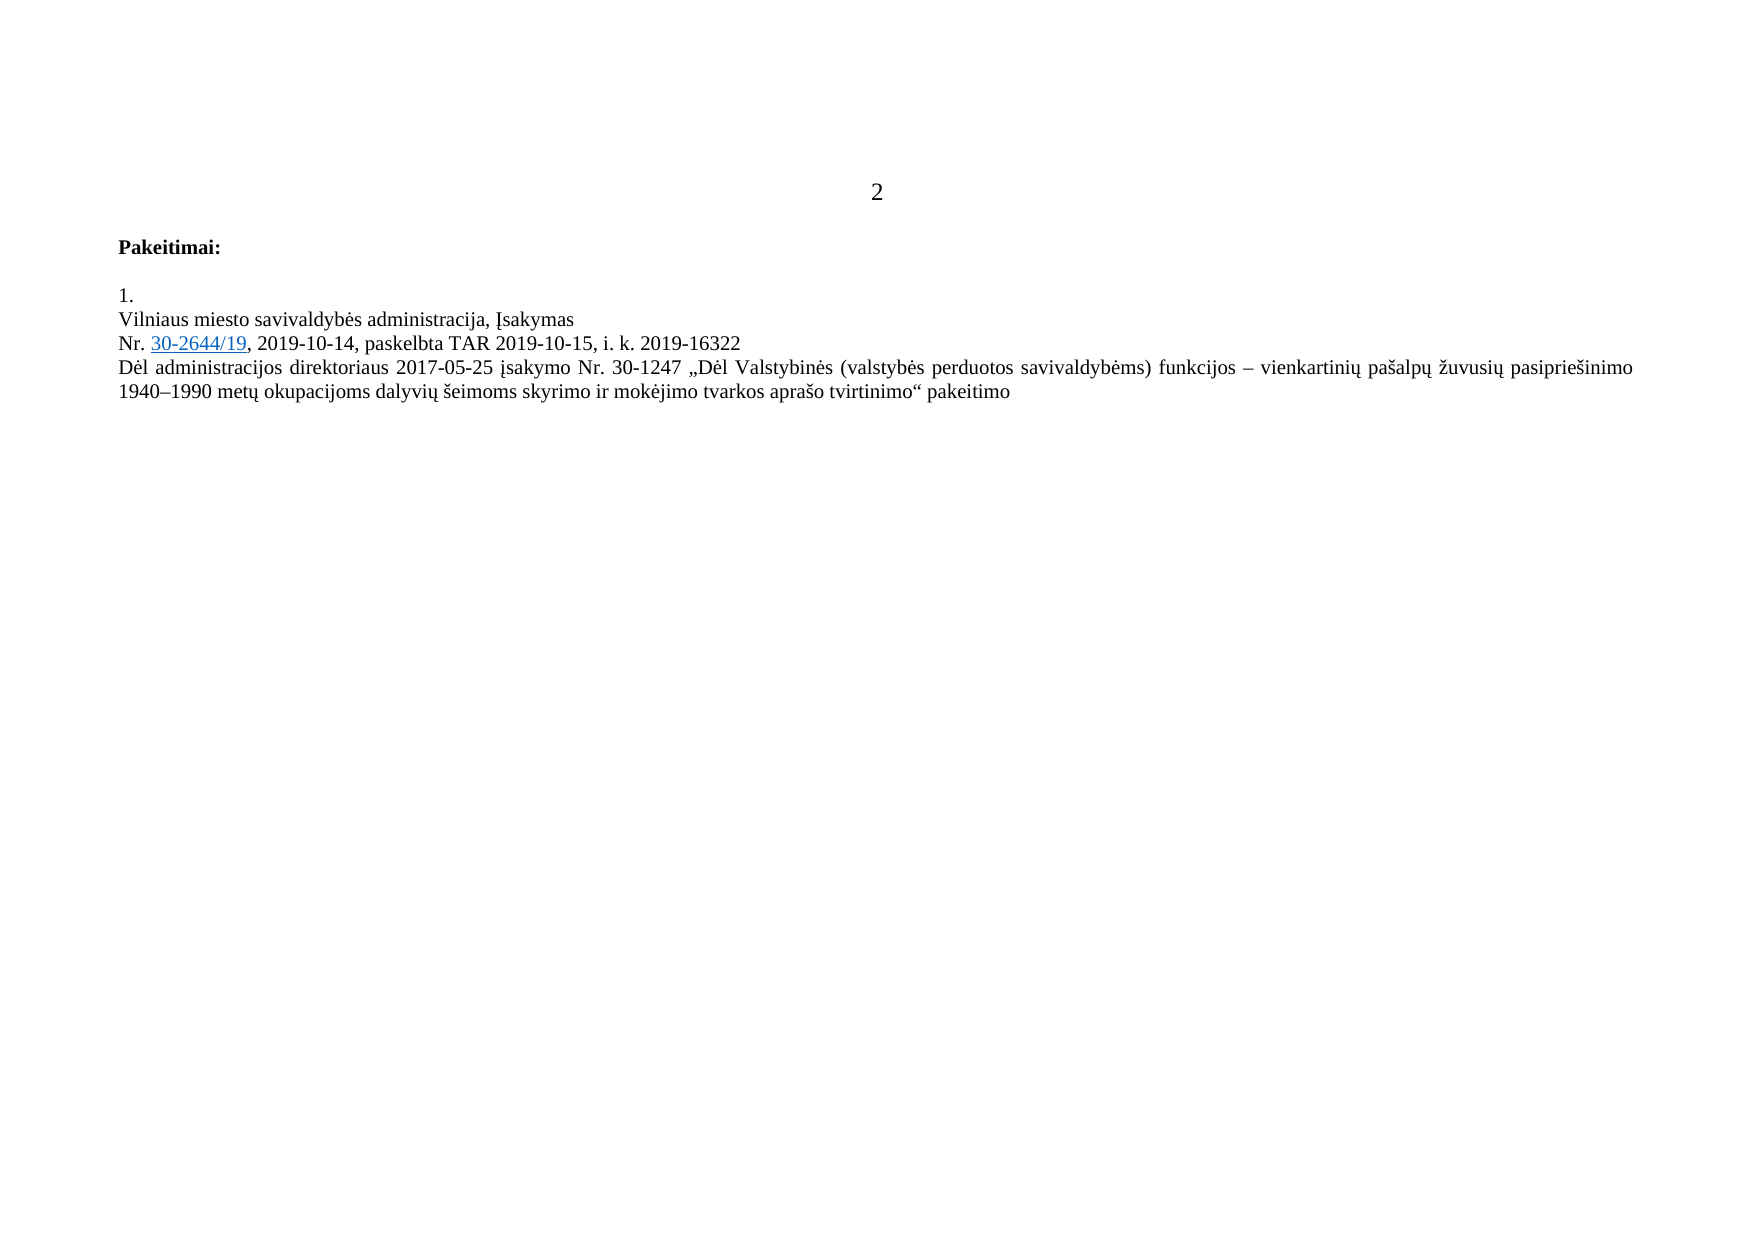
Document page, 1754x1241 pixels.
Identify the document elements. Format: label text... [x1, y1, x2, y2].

text 1. [118, 283, 1636, 307]
text Pakeitimai: [118, 235, 1636, 259]
text Dėl administracijos direktoriaus 2017-05-25 įsakymo Nr. 30-1247 „Dėl Valstybinės (valstybės perduotos savivaldybėms) funkcijos ‒ vienkartinių pašalpų žuvusių pasipriešinimo 1940‒1990 metų okupacijoms dalyvių šeimoms skyrimo ir mokėjimo tvarkos aprašo tvirtinimo“ pakeitimo [118, 355, 1636, 403]
text Nr. 30-2644/19, 2019-10-14, paskelbta TAR 2019-10-15, i. k. 2019-16322 [118, 331, 1636, 355]
text Vilniaus miesto savivaldybės administracija, Įsakymas [118, 307, 1636, 331]
